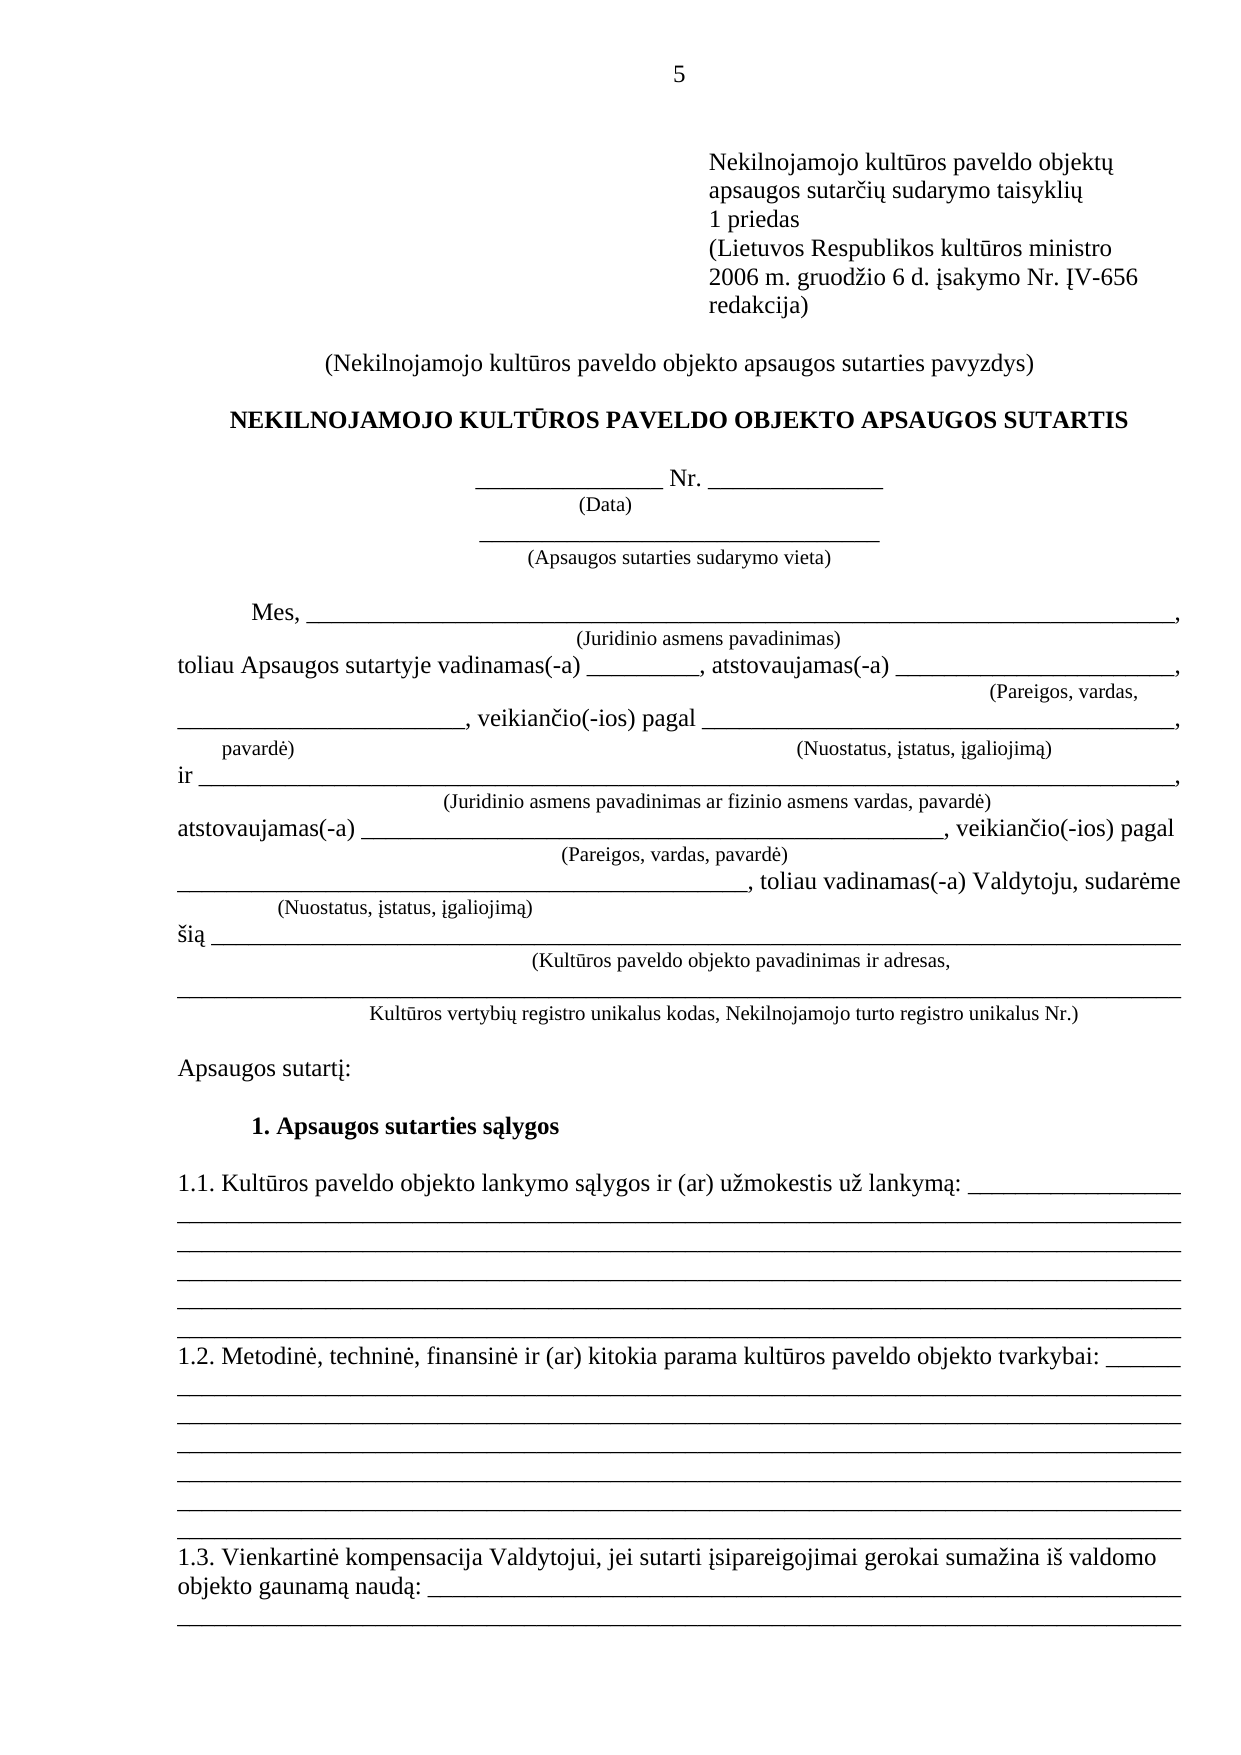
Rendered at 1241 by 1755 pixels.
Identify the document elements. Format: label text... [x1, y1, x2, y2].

text Nekilnojamojo kultūros paveldo objektų [177, 147, 1181, 176]
text (Juridinio asmens pavadinimas ar fizinio asmens vardas, pavardė) [443, 789, 1181, 813]
text objekto gaunamą naudą: [177, 1571, 1181, 1600]
text (Juridinio asmens pavadinimas) [576, 626, 1181, 650]
text toliau Apsaugos sutartyje vadinamas(-a) _________, atstovaujamas(-a) , [177, 650, 1181, 679]
text (Lietuvos Respublikos kultūros ministro [177, 233, 1181, 262]
text (Apsaugos sutarties sudarymo vieta) [177, 545, 1181, 569]
text redakcija) [177, 291, 1181, 319]
text 1 priedas [177, 204, 1181, 233]
text šią [177, 919, 1181, 948]
text (Nuostatus, įstatus, įgaliojimą) [277, 895, 1181, 919]
text (Kultūros paveldo objekto pavadinimas ir adresas, [532, 948, 1181, 972]
text (Pareigos, vardas, [989, 679, 1181, 703]
text (Data) [29, 492, 1181, 516]
text 1. Apsaugos sutarties sąlygos [177, 1111, 1181, 1140]
text NEKILNOJAMOJO KULTŪROS PAVELDO OBJEKTO APSAUGOS SUTARTIS [177, 406, 1181, 434]
text ir , [177, 761, 1181, 789]
text Mes, , [177, 597, 1181, 626]
text 1.3. Vienkartinė kompensacija Valdytojui, jei sutarti įsipareigojimai gerokai sumažina iš valdomo [177, 1542, 1181, 1571]
text _______________________, veikiančio(-ios) pagal , [177, 703, 1181, 732]
text atstovaujamas(-a) , veikiančio(-ios) pagal [177, 813, 1181, 842]
text Kultūros vertybių registro unikalus kodas, Nekilnojamojo turto registro unikalus Nr.) [369, 1001, 1181, 1025]
text _______________ Nr. ______________ [177, 463, 1181, 492]
text (Pareigos, vardas, pavardė) [561, 842, 1181, 866]
text Apsaugos sutartį: [177, 1053, 1181, 1082]
text 2006 m. gruodžio 6 d. įsakymo Nr. ĮV-656 [177, 262, 1181, 291]
text 1.2. Metodinė, techninė, finansinė ir (ar) kitokia parama kultūros paveldo objekto tvarkybai: [177, 1341, 1181, 1370]
text , toliau vadinamas(-a) Valdytoju, sudarėme [177, 866, 1181, 895]
text pavardė) (Nuostatus, įstatus, įgaliojimą) [222, 732, 1181, 761]
text ________________________________ [177, 516, 1181, 545]
text (Nekilnojamojo kultūros paveldo objekto apsaugos sutarties pavyzdys) [177, 348, 1181, 377]
text 1.1. Kultūros paveldo objekto lankymo sąlygos ir (ar) užmokestis už lankymą: [177, 1168, 1181, 1197]
text apsaugos sutarčių sudarymo taisyklių [177, 176, 1181, 204]
